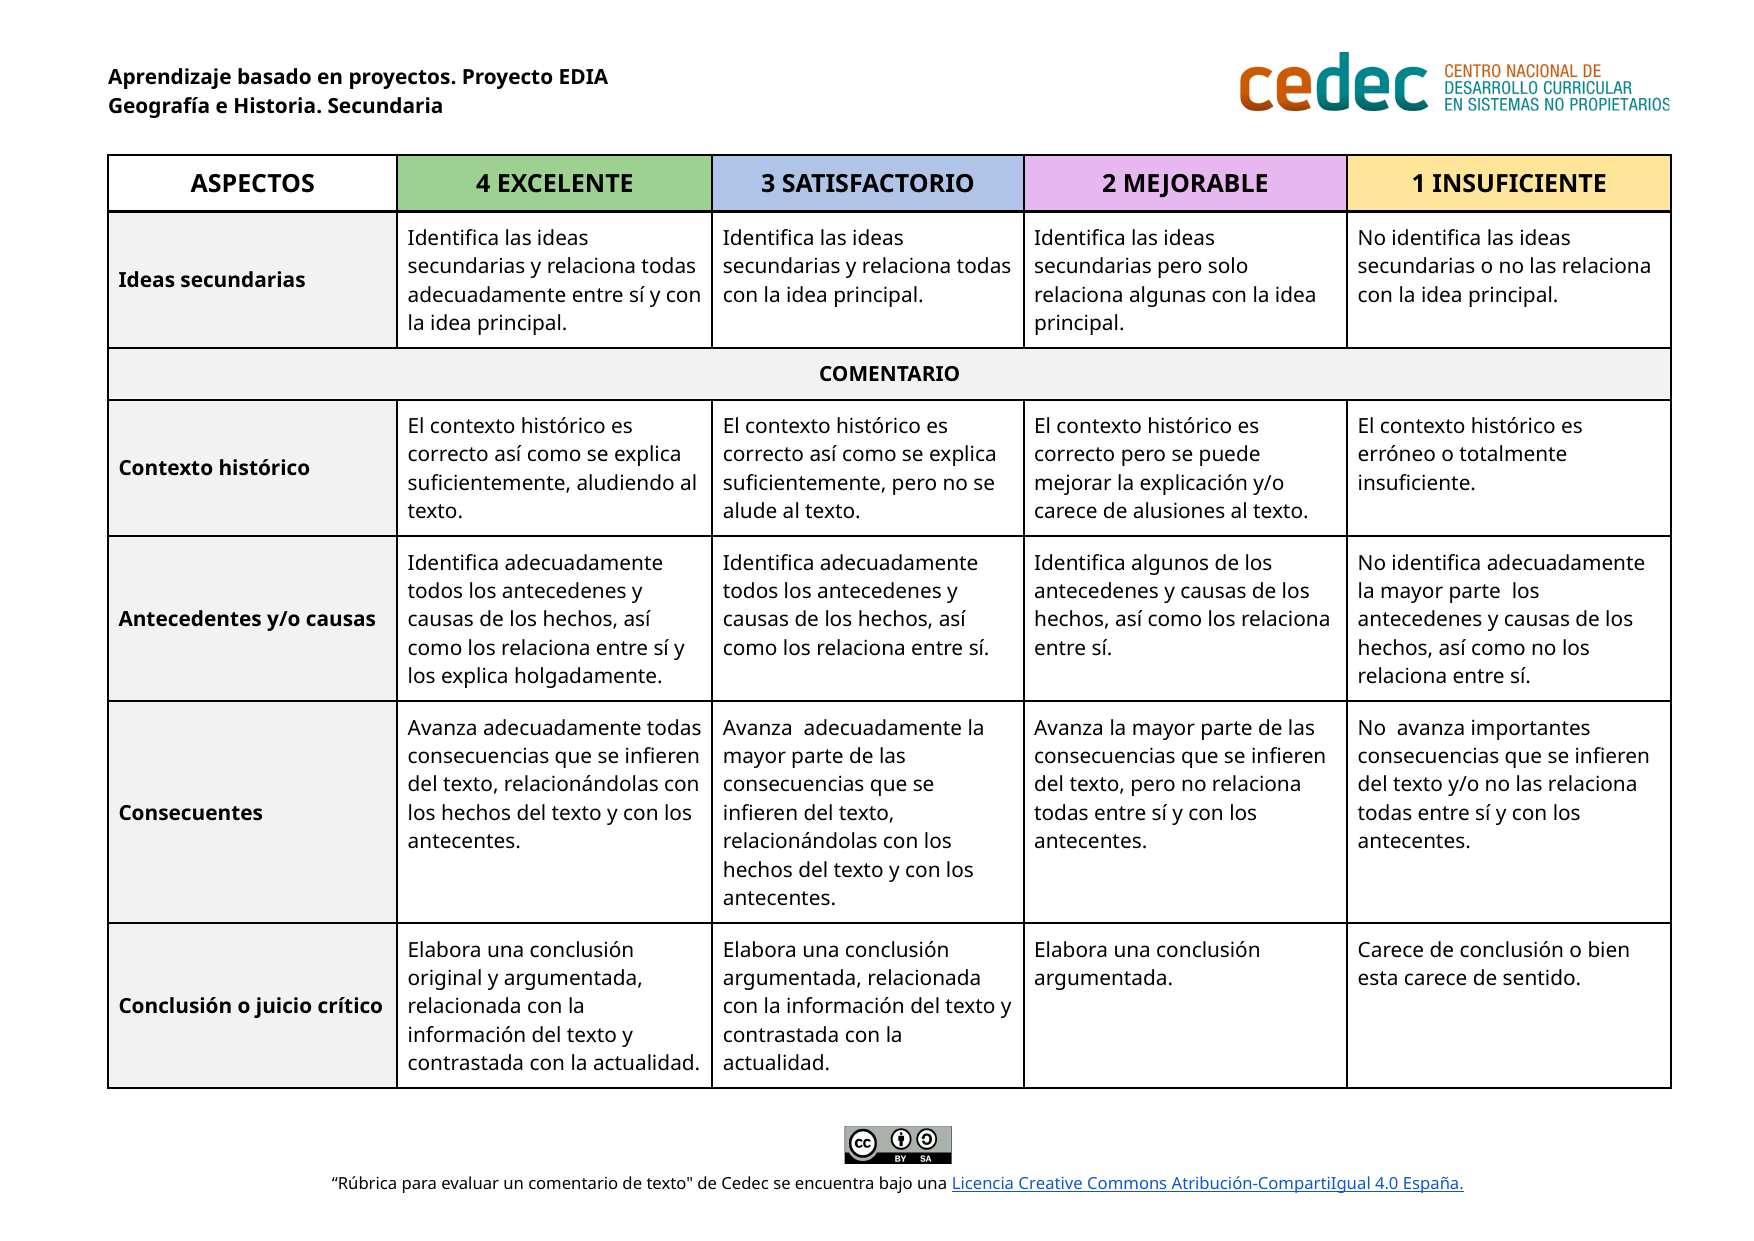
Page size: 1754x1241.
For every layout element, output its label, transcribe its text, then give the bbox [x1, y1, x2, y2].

table_header 2 MEJORABLE [1025, 156, 1346, 210]
table_header ASPECTOS [109, 156, 396, 210]
table_cell Identifica las ideas secundarias pero solo relaciona algunas con la idea principal. [1025, 213, 1346, 347]
table_cell No identifica las ideas secundarias o no las relaciona con la idea principal. [1348, 213, 1670, 347]
table_cell No avanza importantes consecuencias que se infieren del texto y/o no las relaciona todas entre sí y con los antecentes. [1348, 702, 1670, 922]
picture [844, 1126, 952, 1164]
table_cell Elabora una conclusión argumentada. [1025, 924, 1346, 1087]
table_header 1 INSUFICIENTE [1348, 156, 1670, 210]
table_cell El contexto histórico es correcto así como se explica suficientemente, pero no se alude al texto. [713, 401, 1023, 535]
table_cell Consecuentes [109, 702, 396, 922]
table_cell Antecedentes y/o causas [109, 537, 396, 700]
picture [1240, 52, 1670, 111]
table_cell Carece de conclusión o bien esta carece de sentido. [1348, 924, 1670, 1087]
table_cell Avanza adecuadamente la mayor parte de las consecuencias que se infieren del texto, relacionándolas con los hechos del texto y con los antecentes. [713, 702, 1023, 922]
table_cell El contexto histórico es correcto pero se puede mejorar la explicación y/o carece de alusiones al texto. [1025, 401, 1346, 535]
table_cell El contexto histórico es correcto así como se explica suficientemente, aludiendo al texto. [398, 401, 711, 535]
table_cell Identifica las ideas secundarias y relaciona todas con la idea principal. [713, 213, 1023, 347]
table_cell Ideas secundarias [109, 213, 396, 347]
table_cell Identifica las ideas secundarias y relaciona todas adecuadamente entre sí y con la idea principal. [398, 213, 711, 347]
table_cell COMENTARIO [109, 349, 1670, 398]
table_cell Contexto histórico [109, 401, 396, 535]
table_cell Elabora una conclusión original y argumentada, relacionada con la información del texto y contrastada con la actualidad. [398, 924, 711, 1087]
table_cell Conclusión o juicio crítico [109, 924, 396, 1087]
table_cell Elabora una conclusión argumentada, relacionada con la información del texto y contrastada con la actualidad. [713, 924, 1023, 1087]
table_header 4 EXCELENTE [398, 156, 711, 210]
table_cell Avanza la mayor parte de las consecuencias que se infieren del texto, pero no relaciona todas entre sí y con los antecentes. [1025, 702, 1346, 922]
table_cell Identifica adecuadamente todos los antecedenes y causas de los hechos, así como los relaciona entre sí. [713, 537, 1023, 700]
table_cell Identifica algunos de los antecedenes y causas de los hechos, así como los relaciona entre sí. [1025, 537, 1346, 700]
table_header 3 SATISFACTORIO [713, 156, 1023, 210]
table_cell Avanza adecuadamente todas consecuencias que se infieren del texto, relacionándolas con los hechos del texto y con los antecentes. [398, 702, 711, 922]
table_cell No identifica adecuadamente la mayor parte los antecedenes y causas de los hechos, así como no los relaciona entre sí. [1348, 537, 1670, 700]
table_cell Identifica adecuadamente todos los antecedenes y causas de los hechos, así como los relaciona entre sí y los explica holgadamente. [398, 537, 711, 700]
table_cell El contexto histórico es erróneo o totalmente insuficiente. [1348, 401, 1670, 535]
